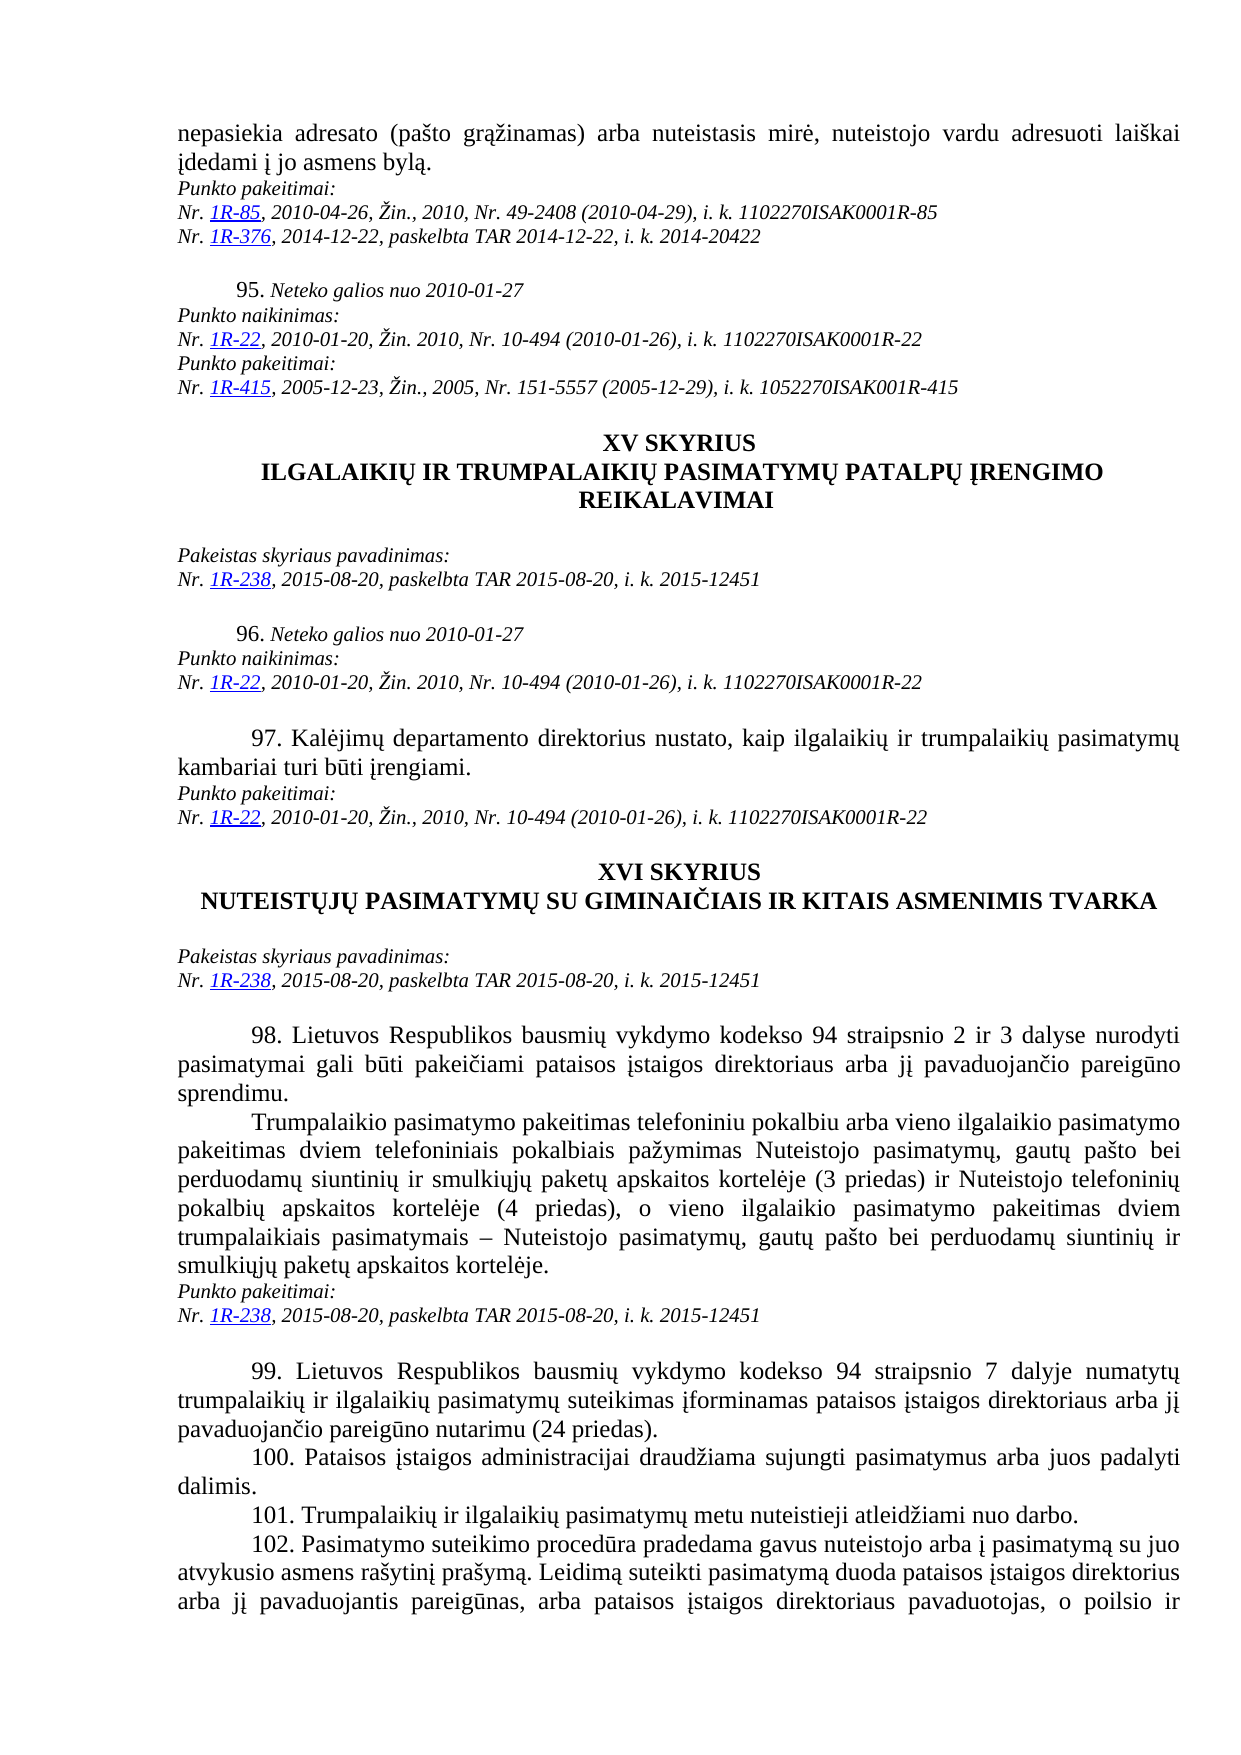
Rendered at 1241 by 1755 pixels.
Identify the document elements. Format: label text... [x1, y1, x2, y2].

text Punkto pakeitimai: [177, 351, 1181, 375]
text Nr. 1R-22, 2010-01-20, Žin., 2010, Nr. 10-494 (2010-01-26), i. k. 1102270ISAK0001R-22 [177, 804, 1181, 829]
text Nr. 1R-22, 2010-01-20, Žin. 2010, Nr. 10-494 (2010-01-26), i. k. 1102270ISAK0001R-22 [177, 670, 1181, 694]
text Nr. 1R-415, 2005-12-23, Žin., 2005, Nr. 151-5557 (2005-12-29), i. k. 1052270ISAK001R-415 [177, 375, 1181, 399]
text ILGALAIKIŲ IR TRUMPALAIKIŲ PASIMATYMŲ PATALPŲ ĮRENGIMO REIKALAVIMAI [177, 457, 1181, 514]
text Trumpalaikio pasimatymo pakeitimas telefoniniu pokalbiu arba vieno ilgalaikio pasimatymo pakeitimas dviem telefoniniais pokalbiais pažymimas Nuteistojo pasimatymų, gautų pašto bei perduodamų siuntinių ir smulkiųjų paketų apskaitos kortelėje (3 priedas) ir Nuteistojo telefoninių pokalbių apskaitos kortelėje (4 priedas), o vieno ilgalaikio pasimatymo pakeitimas dviem trumpalaikiais pasimatymais – Nuteistojo pasimatymų, gautų pašto bei perduodamų siuntinių ir smulkiųjų paketų apskaitos kortelėje. [177, 1107, 1181, 1279]
text Nr. 1R-238, 2015-08-20, paskelbta TAR 2015-08-20, i. k. 2015-12451 [177, 567, 1181, 591]
text Punkto pakeitimai: [177, 176, 1181, 200]
text Nr. 1R-238, 2015-08-20, paskelbta TAR 2015-08-20, i. k. 2015-12451 [177, 1303, 1181, 1327]
text Punkto pakeitimai: [177, 1279, 1181, 1303]
text NUTEISTŲJŲ PASIMATYMŲ SU GIMINAIČIAIS IR KITAIS ASMENIMIS TVARKA [177, 886, 1181, 915]
text XV SKYRIUS [177, 428, 1181, 457]
text 98. Lietuvos Respublikos bausmių vykdymo kodekso 94 straipsnio 2 ir 3 dalyse nurodyti pasimatymai gali būti pakeičiami pataisos įstaigos direktoriaus arba jį pavaduojančio pareigūno sprendimu. [177, 1021, 1181, 1107]
text Nr. 1R-238, 2015-08-20, paskelbta TAR 2015-08-20, i. k. 2015-12451 [177, 968, 1181, 992]
text XVI SKYRIUS [177, 857, 1181, 886]
text 96. Neteko galios nuo 2010-01-27 [177, 620, 1181, 646]
text 97. Kalėjimų departamento direktorius nustato, kaip ilgalaikių ir trumpalaikių pasimatymų kambariai turi būti įrengiami. [177, 723, 1181, 781]
text Punkto naikinimas: [177, 303, 1181, 327]
text Punkto pakeitimai: [177, 781, 1181, 804]
text Pakeistas skyriaus pavadinimas: [177, 543, 1181, 567]
text Punkto naikinimas: [177, 646, 1181, 670]
text Nr. 1R-85, 2010-04-26, Žin., 2010, Nr. 49-2408 (2010-04-29), i. k. 1102270ISAK0001R-85 [177, 200, 1181, 224]
text nepasiekia adresato (pašto grąžinamas) arba nuteistasis mirė, nuteistojo vardu adresuoti laiškai įdedami į jo asmens bylą. [177, 118, 1181, 176]
text Pakeistas skyriaus pavadinimas: [177, 944, 1181, 968]
text Nr. 1R-22, 2010-01-20, Žin. 2010, Nr. 10-494 (2010-01-26), i. k. 1102270ISAK0001R-22 [177, 327, 1181, 351]
text 101. Trumpalaikių ir ilgalaikių pasimatymų metu nuteistieji atleidžiami nuo darbo. [177, 1500, 1181, 1529]
text 95. Neteko galios nuo 2010-01-27 [177, 277, 1181, 303]
text 102. Pasimatymo suteikimo procedūra pradedama gavus nuteistojo arba į pasimatymą su juo atvykusio asmens rašytinį prašymą. Leidimą suteikti pasimatymą duoda pataisos įstaigos direktorius arba jį pavaduojantis pareigūnas, arba pataisos įstaigos direktoriaus pavaduotojas, o poilsio ir [177, 1529, 1181, 1615]
text Nr. 1R-376, 2014-12-22, paskelbta TAR 2014-12-22, i. k. 2014-20422 [177, 224, 1181, 248]
text 100. Pataisos įstaigos administracijai draudžiama sujungti pasimatymus arba juos padalyti dalimis. [177, 1442, 1181, 1500]
text 99. Lietuvos Respublikos bausmių vykdymo kodekso 94 straipsnio 7 dalyje numatytų trumpalaikių ir ilgalaikių pasimatymų suteikimas įforminamas pataisos įstaigos direktoriaus arba jį pavaduojančio pareigūno nutarimu (24 priedas). [177, 1356, 1181, 1442]
